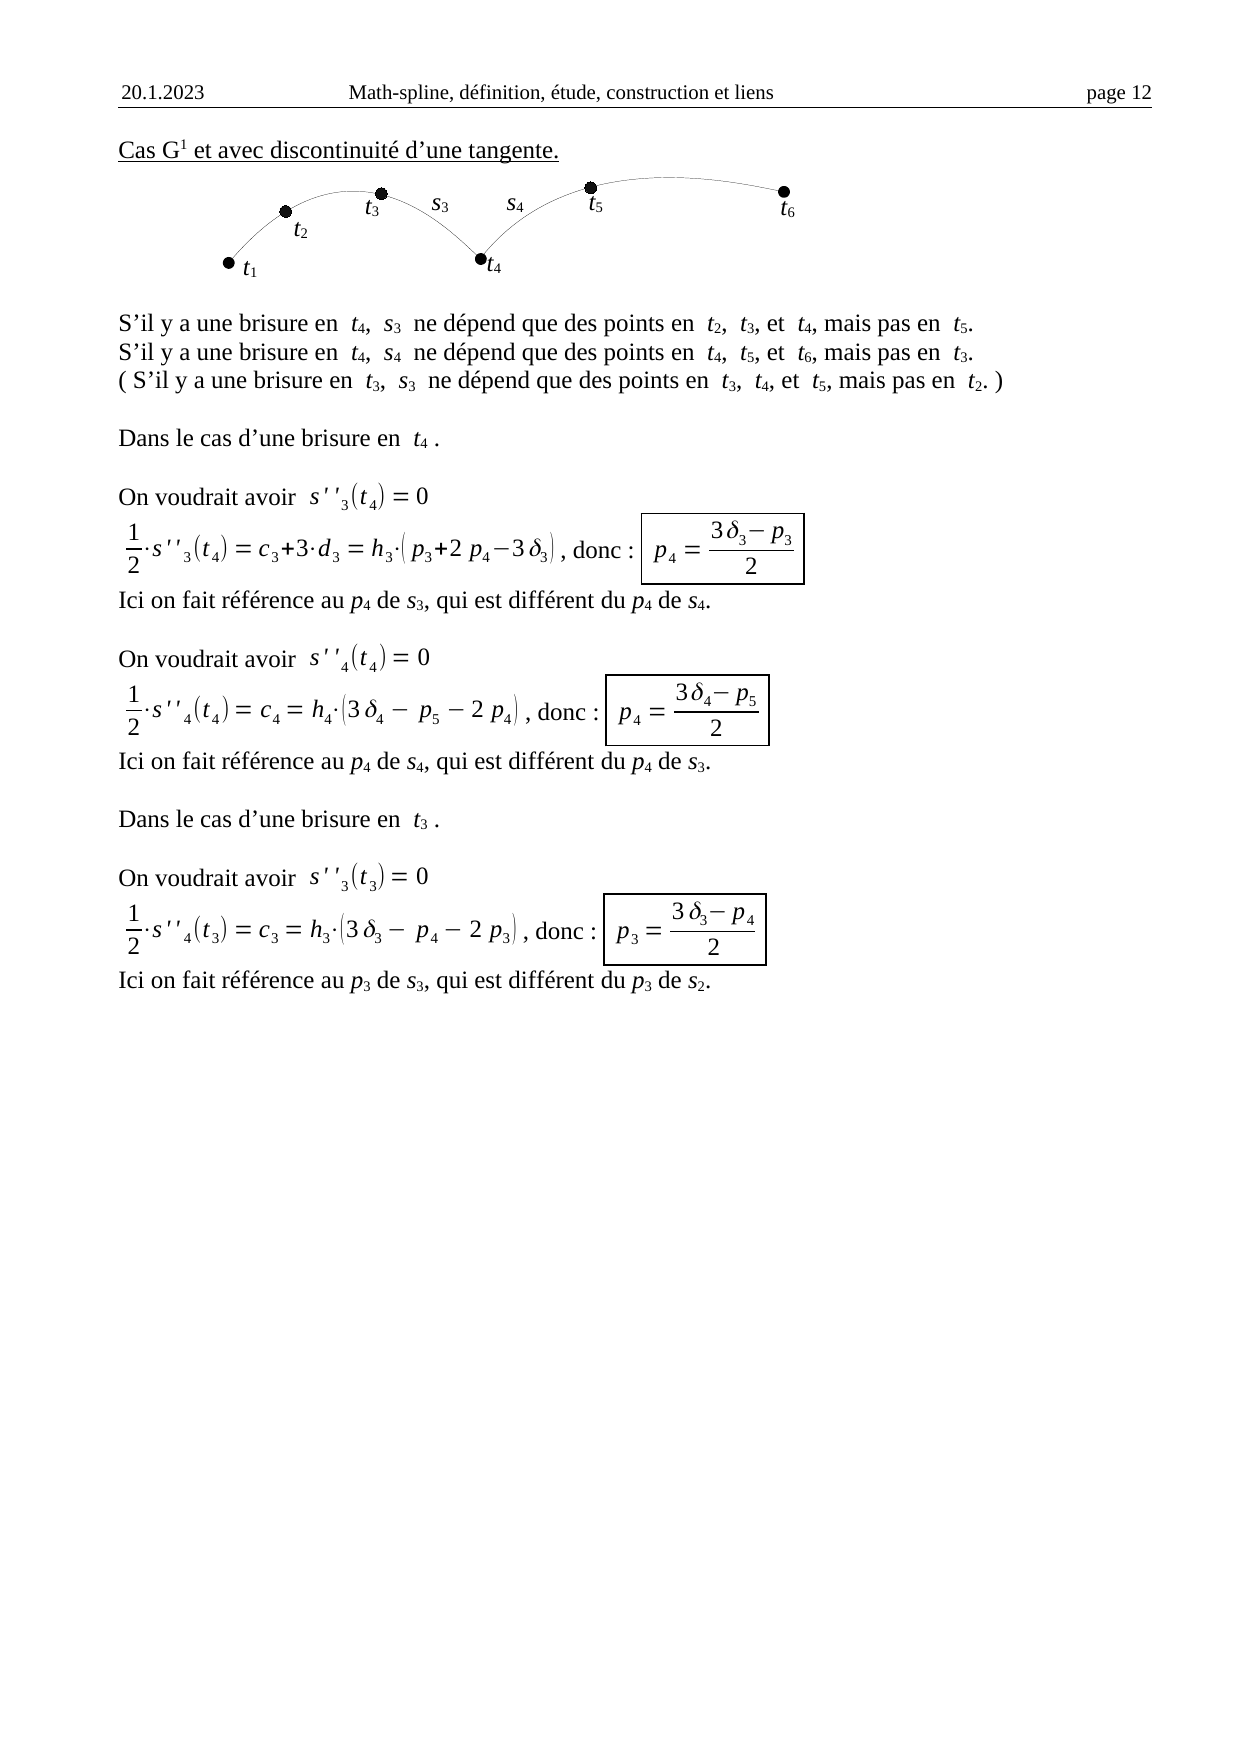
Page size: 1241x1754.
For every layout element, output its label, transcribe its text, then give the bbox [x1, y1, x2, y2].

text , donc : [118, 674, 605, 746]
text , donc : [607, 676, 768, 745]
text [805, 512, 1152, 585]
text , donc : [118, 893, 603, 966]
text Cas G1 et avec discontinuité d’une tangente. [118, 136, 1152, 164]
text , donc : [767, 893, 1152, 966]
text On voudrait avoir [118, 642, 1152, 674]
text S’il y a une brisure en t4, s4 ne dépend que des points en t4, t5, et t6, mais pas en t3. [118, 337, 1152, 366]
text On voudrait avoir [118, 861, 1152, 893]
text On voudrait avoir [118, 481, 1152, 512]
text Dans le cas d’une brisure en t4 . [118, 423, 1152, 452]
text , donc : [118, 512, 804, 585]
text , donc : [770, 674, 1152, 746]
text , donc : [605, 895, 765, 964]
text Dans le cas d’une brisure en t3 . [118, 804, 1152, 833]
text Ici on fait référence au p4 de s4, qui est différent du p4 de s3. [118, 746, 1152, 775]
text S’il y a une brisure en t4, s3 ne dépend que des points en t2, t3, et t4, mais pas en t5. [118, 308, 1152, 337]
text Ici on fait référence au p4 de s3, qui est différent du p4 de s4. [118, 585, 1152, 613]
text ( S’il y a une brisure en t3, s3 ne dépend que des points en t3, t4, et t5, mais pas en t2. ) [118, 366, 1152, 394]
text Ici on fait référence au p3 de s3, qui est différent du p3 de s2. [118, 966, 1152, 994]
